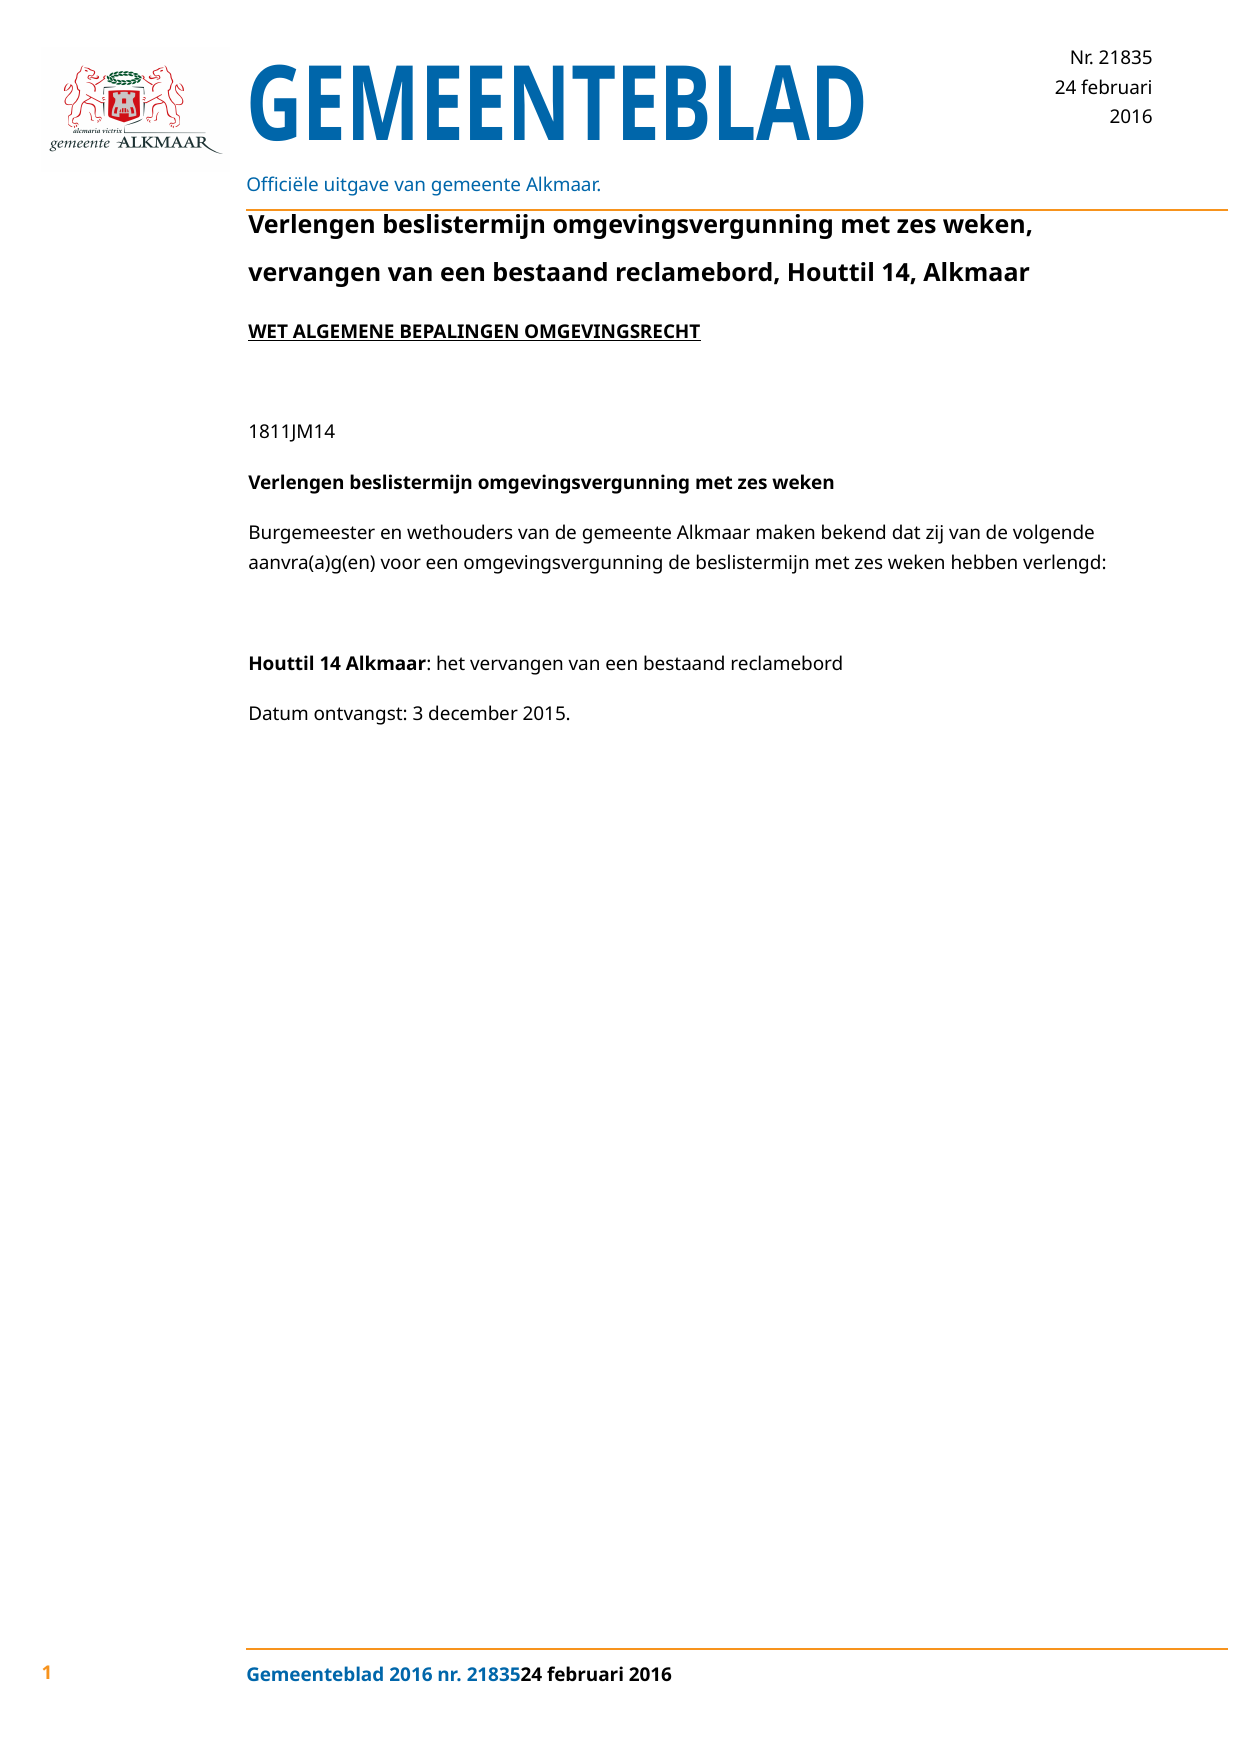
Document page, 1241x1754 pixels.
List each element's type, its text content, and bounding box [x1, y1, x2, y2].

text WET ALGEMENE BEPALINGEN OMGEVINGSRECHT [248, 318, 1152, 344]
text Houttil 14 Alkmaar: het vervangen van een bestaand reclamebord [248, 650, 1152, 676]
text Verlengen beslistermijn omgevingsvergunning met zes weken [248, 469, 1152, 495]
text Burgemeester en wethouders van de gemeente Alkmaar maken bekend dat zij van de volgende aanvra(a)g(en) voor een omgevingsvergunning de beslistermijn met zes weken hebben verlengd: [248, 519, 1152, 575]
picture [41, 47, 231, 172]
text Verlengen beslistermijn omgevingsvergunning met zes weken, vervangen van een bestaand reclamebord, Houttil 14, Alkmaar [248, 211, 1152, 288]
text 1811JM14 [248, 419, 1152, 444]
text Datum ontvangst: 3 december 2015. [248, 700, 1152, 726]
